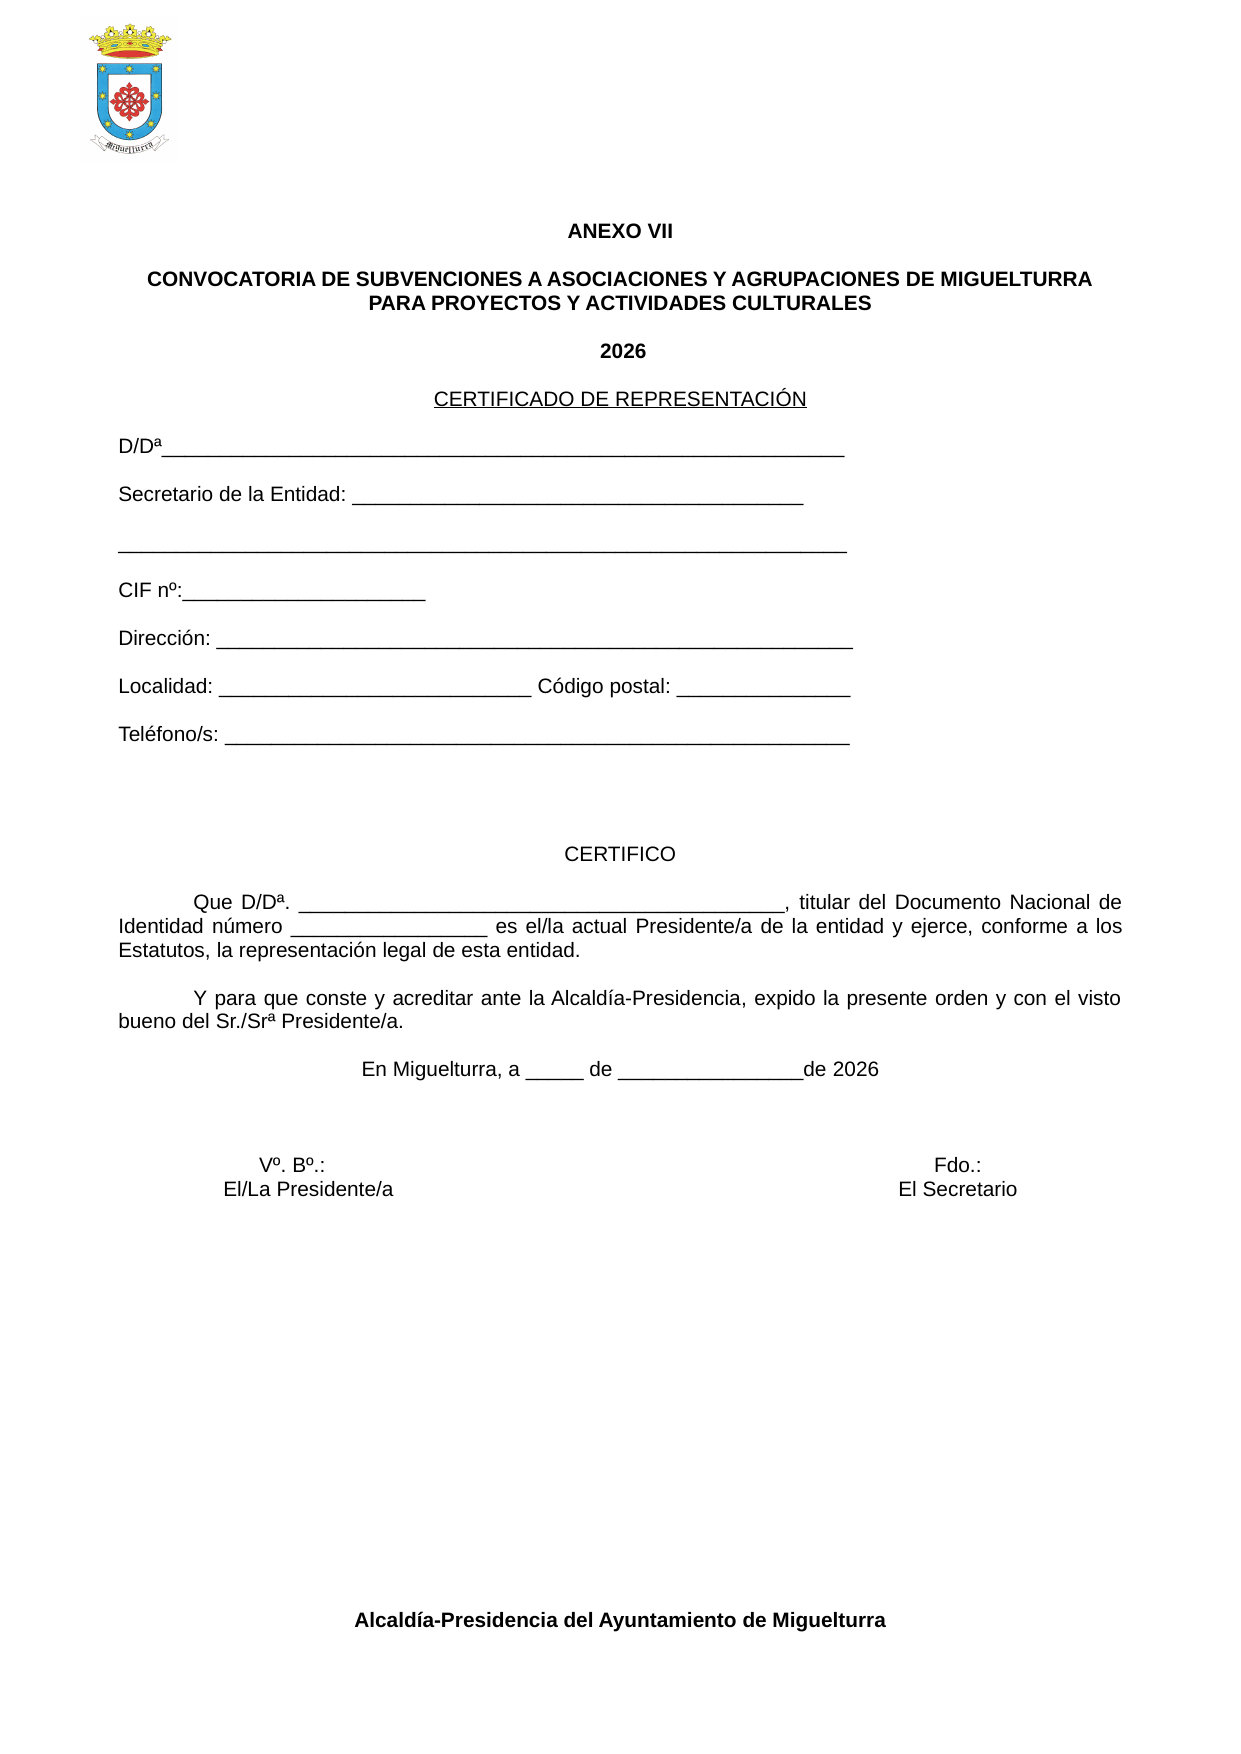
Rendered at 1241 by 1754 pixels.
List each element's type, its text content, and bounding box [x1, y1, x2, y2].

text Dirección: _______________________________________________________ [118, 626, 1122, 650]
text CIF nº:_____________________ [118, 578, 1122, 602]
text ANEXO VII [118, 219, 1122, 243]
text _______________________________________________________________ [118, 530, 1122, 554]
text 2026 [118, 338, 1122, 362]
text CERTIFICADO DE REPRESENTACIÓN [118, 386, 1122, 410]
text Y para que conste y acreditar ante la Alcaldía-Presidencia, expido la presente orden y con el visto bueno del Sr./Srª Presidente/a. [118, 985, 1122, 1033]
text Teléfono/s: ______________________________________________________ [118, 722, 1122, 746]
text El/La Presidente/a El Secretario [118, 1177, 1122, 1201]
picture [80, 16, 179, 162]
text D/Dª___________________________________________________________ [118, 434, 1122, 458]
text En Miguelturra, a _____ de ________________de 2026 [118, 1057, 1122, 1081]
text Que D/Dª. __________________________________________, titular del Documento Nacional de Identidad número _________________ es el/la actual Presidente/a de la entidad y ejerce, conforme a los Estatutos, la representación legal de esta entidad. [118, 889, 1122, 961]
text CERTIFICO [118, 842, 1122, 866]
text Vº. Bº.: Fdo.: [118, 1153, 1122, 1177]
text Secretario de la Entidad: _______________________________________ [118, 482, 1122, 506]
text CONVOCATORIA DE SUBVENCIONES A ASOCIACIONES Y AGRUPACIONES DE MIGUELTURRA PARA PROYECTOS Y ACTIVIDADES CULTURALES [118, 267, 1122, 314]
text Alcaldía-Presidencia del Ayuntamiento de Miguelturra [118, 1608, 1122, 1632]
text Localidad: ___________________________ Código postal: _______________ [118, 674, 1122, 698]
